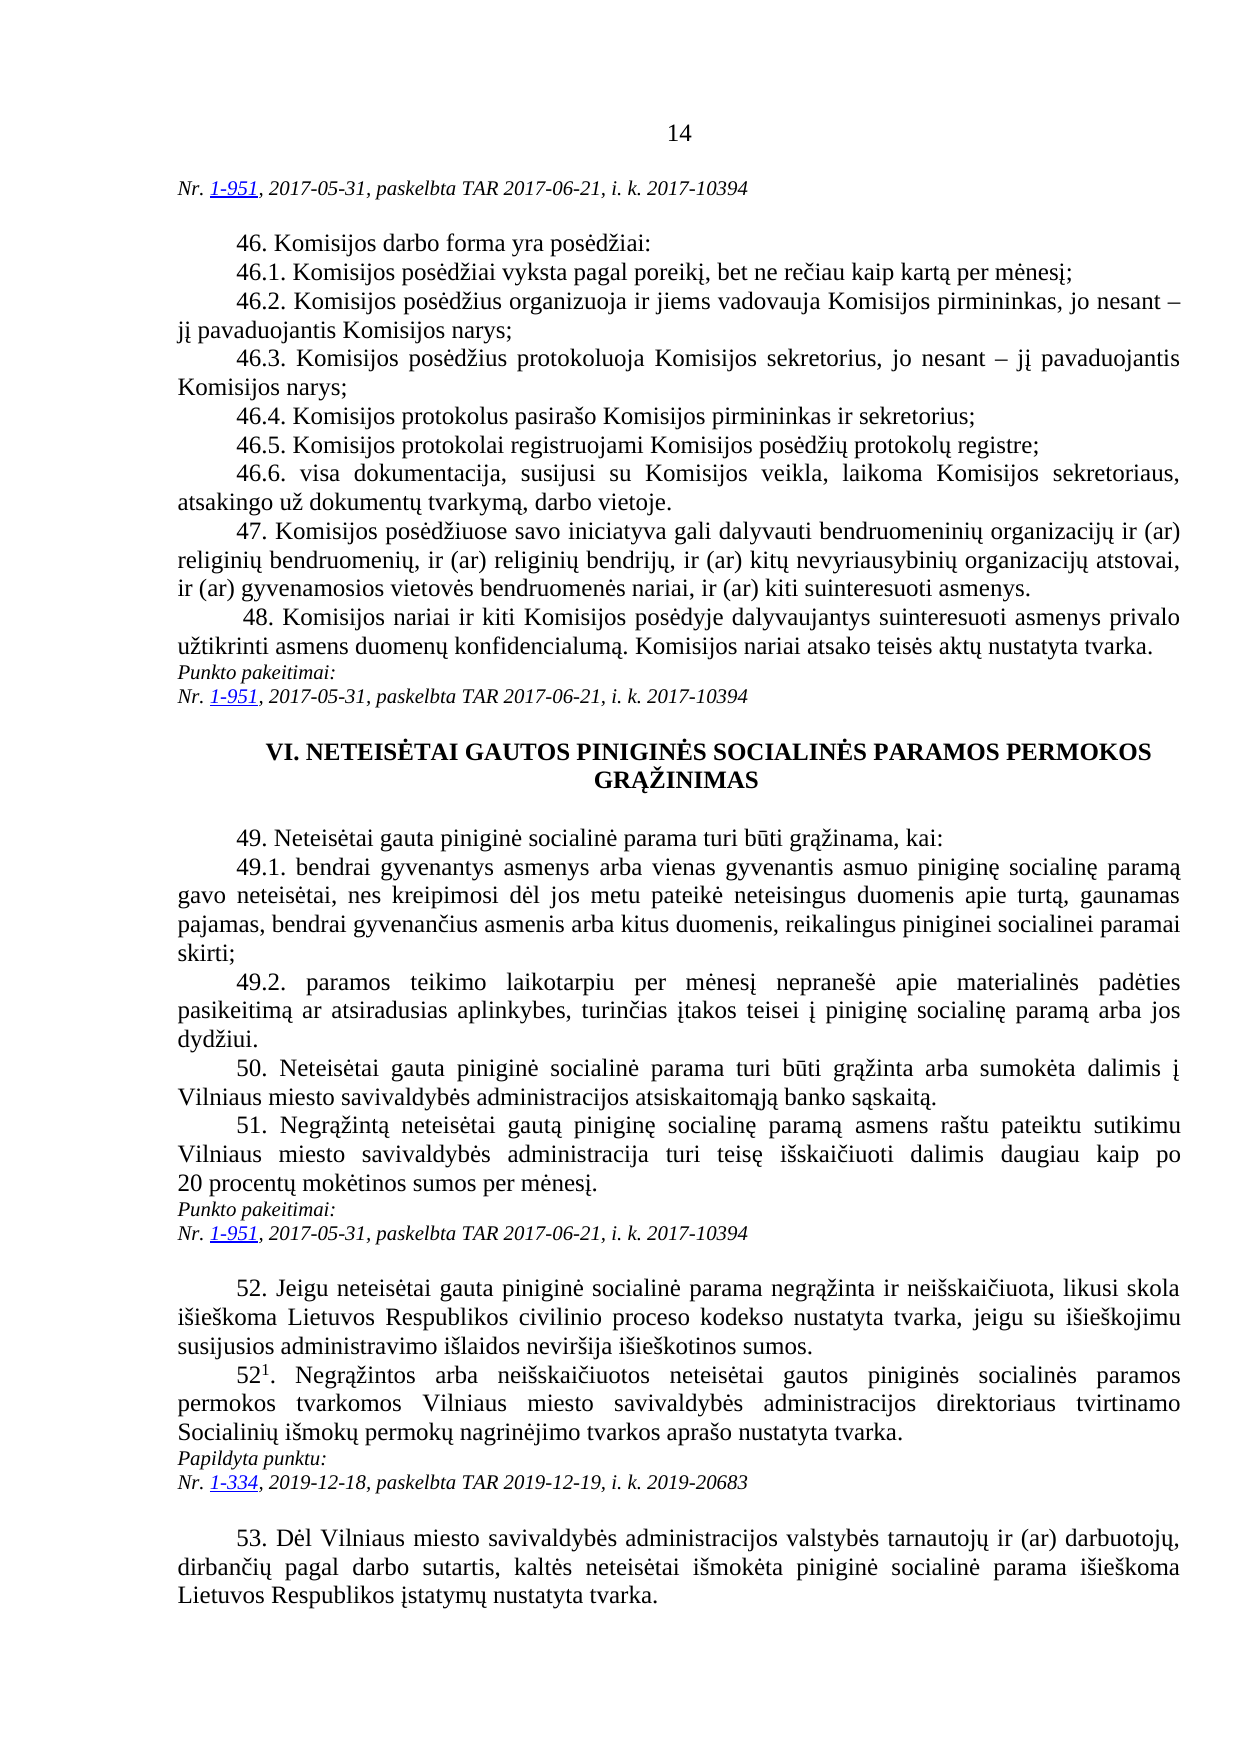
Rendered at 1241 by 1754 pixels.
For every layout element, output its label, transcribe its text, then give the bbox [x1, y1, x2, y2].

text Papildyta punktu: [177, 1446, 1181, 1470]
text Nr. 1-951, 2017-05-31, paskelbta TAR 2017-06-21, i. k. 2017-10394 [177, 176, 1181, 200]
text 46.6. visa dokumentacija, susijusi su Komisijos veikla, laikoma Komisijos sekretoriaus, atsakingo už dokumentų tvarkymą, darbo vietoje. [177, 458, 1181, 516]
text 46.3. Komisijos posėdžius protokoluoja Komisijos sekretorius, jo nesant – jį pavaduojantis Komisijos narys; [177, 343, 1181, 401]
text Nr. 1-334, 2019-12-18, paskelbta TAR 2019-12-19, i. k. 2019-20683 [177, 1470, 1181, 1494]
text 52. Jeigu neteisėtai gauta piniginė socialinė parama negrąžinta ir neišskaičiuota, likusi skola išieškoma Lietuvos Respublikos civilinio proceso kodekso nustatyta tvarka, jeigu su išieškojimu susijusios administravimo išlaidos neviršija išieškotinos sumos. [177, 1273, 1181, 1360]
text 50. Neteisėtai gauta piniginė socialinė parama turi būti grąžinta arba sumokėta dalimis į Vilniaus miesto savivaldybės administracijos atsiskaitomąją banko sąskaitą. [177, 1053, 1181, 1110]
text 49.2. paramos teikimo laikotarpiu per mėnesį nepranešė apie materialinės padėties pasikeitimą ar atsiradusias aplinkybes, turinčias įtakos teisei į piniginę socialinę paramą arba jos dydžiui. [177, 967, 1181, 1053]
text 49.1. bendrai gyvenantys asmenys arba vienas gyvenantis asmuo piniginę socialinę paramą gavo neteisėtai, nes kreipimosi dėl jos metu pateikė neteisingus duomenis apie turtą, gaunamas pajamas, bendrai gyvenančius asmenis arba kitus duomenis, reikalingus piniginei socialinei paramai skirti; [177, 852, 1181, 967]
text Punkto pakeitimai: [177, 1197, 1181, 1221]
text 51. Negrąžintą neteisėtai gautą piniginę socialinę paramą asmens raštu pateiktu sutikimu Vilniaus miesto savivaldybės administracija turi teisę išskaičiuoti dalimis daugiau kaip po 20 procentų mokėtinos sumos per mėnesį. [177, 1110, 1181, 1197]
text 48. Komisijos nariai ir kiti Komisijos posėdyje dalyvaujantys suinteresuoti asmenys privalo užtikrinti asmens duomenų konfidencialumą. Komisijos nariai atsako teisės aktų nustatyta tvarka. [177, 602, 1181, 660]
text 53. Dėl Vilniaus miesto savivaldybės administracijos valstybės tarnautojų ir (ar) darbuotojų, dirbančių pagal darbo sutartis, kaltės neteisėtai išmokėta piniginė socialinė parama išieškoma Lietuvos Respublikos įstatymų nustatyta tvarka. [177, 1523, 1181, 1609]
text 46.2. Komisijos posėdžius organizuoja ir jiems vadovauja Komisijos pirmininkas, jo nesant – jį pavaduojantis Komisijos narys; [177, 286, 1181, 343]
text Punkto pakeitimai: [177, 660, 1181, 684]
text 46. Komisijos darbo forma yra posėdžiai: [177, 228, 1181, 257]
text 49. Neteisėtai gauta piniginė socialinė parama turi būti grąžinama, kai: [236, 823, 1181, 852]
text 46.5. Komisijos protokolai registruojami Komisijos posėdžių protokolų registre; [177, 430, 1181, 458]
text 521. Negrąžintos arba neišskaičiuotos neteisėtai gautos piniginės socialinės paramos permokos tvarkomos Vilniaus miesto savivaldybės administracijos direktoriaus tvirtinamo Socialinių išmokų permokų nagrinėjimo tvarkos aprašo nustatyta tvarka. [177, 1360, 1181, 1446]
text 46.1. Komisijos posėdžiai vyksta pagal poreikį, bet ne rečiau kaip kartą per mėnesį; [177, 257, 1181, 286]
text VI. NETEISĖTAI GAUTOS PINIGINĖS SOCIALINĖS PARAMOS PERMOKOS GRĄŽINIMAS [177, 737, 1181, 794]
text Nr. 1-951, 2017-05-31, paskelbta TAR 2017-06-21, i. k. 2017-10394 [177, 1221, 1181, 1245]
text Nr. 1-951, 2017-05-31, paskelbta TAR 2017-06-21, i. k. 2017-10394 [177, 684, 1181, 708]
text 46.4. Komisijos protokolus pasirašo Komisijos pirmininkas ir sekretorius; [177, 401, 1181, 430]
text 47. Komisijos posėdžiuose savo iniciatyva gali dalyvauti bendruomeninių organizacijų ir (ar) religinių bendruomenių, ir (ar) religinių bendrijų, ir (ar) kitų nevyriausybinių organizacijų atstovai, ir (ar) gyvenamosios vietovės bendruomenės nariai, ir (ar) kiti suinteresuoti asmenys. [177, 516, 1181, 602]
